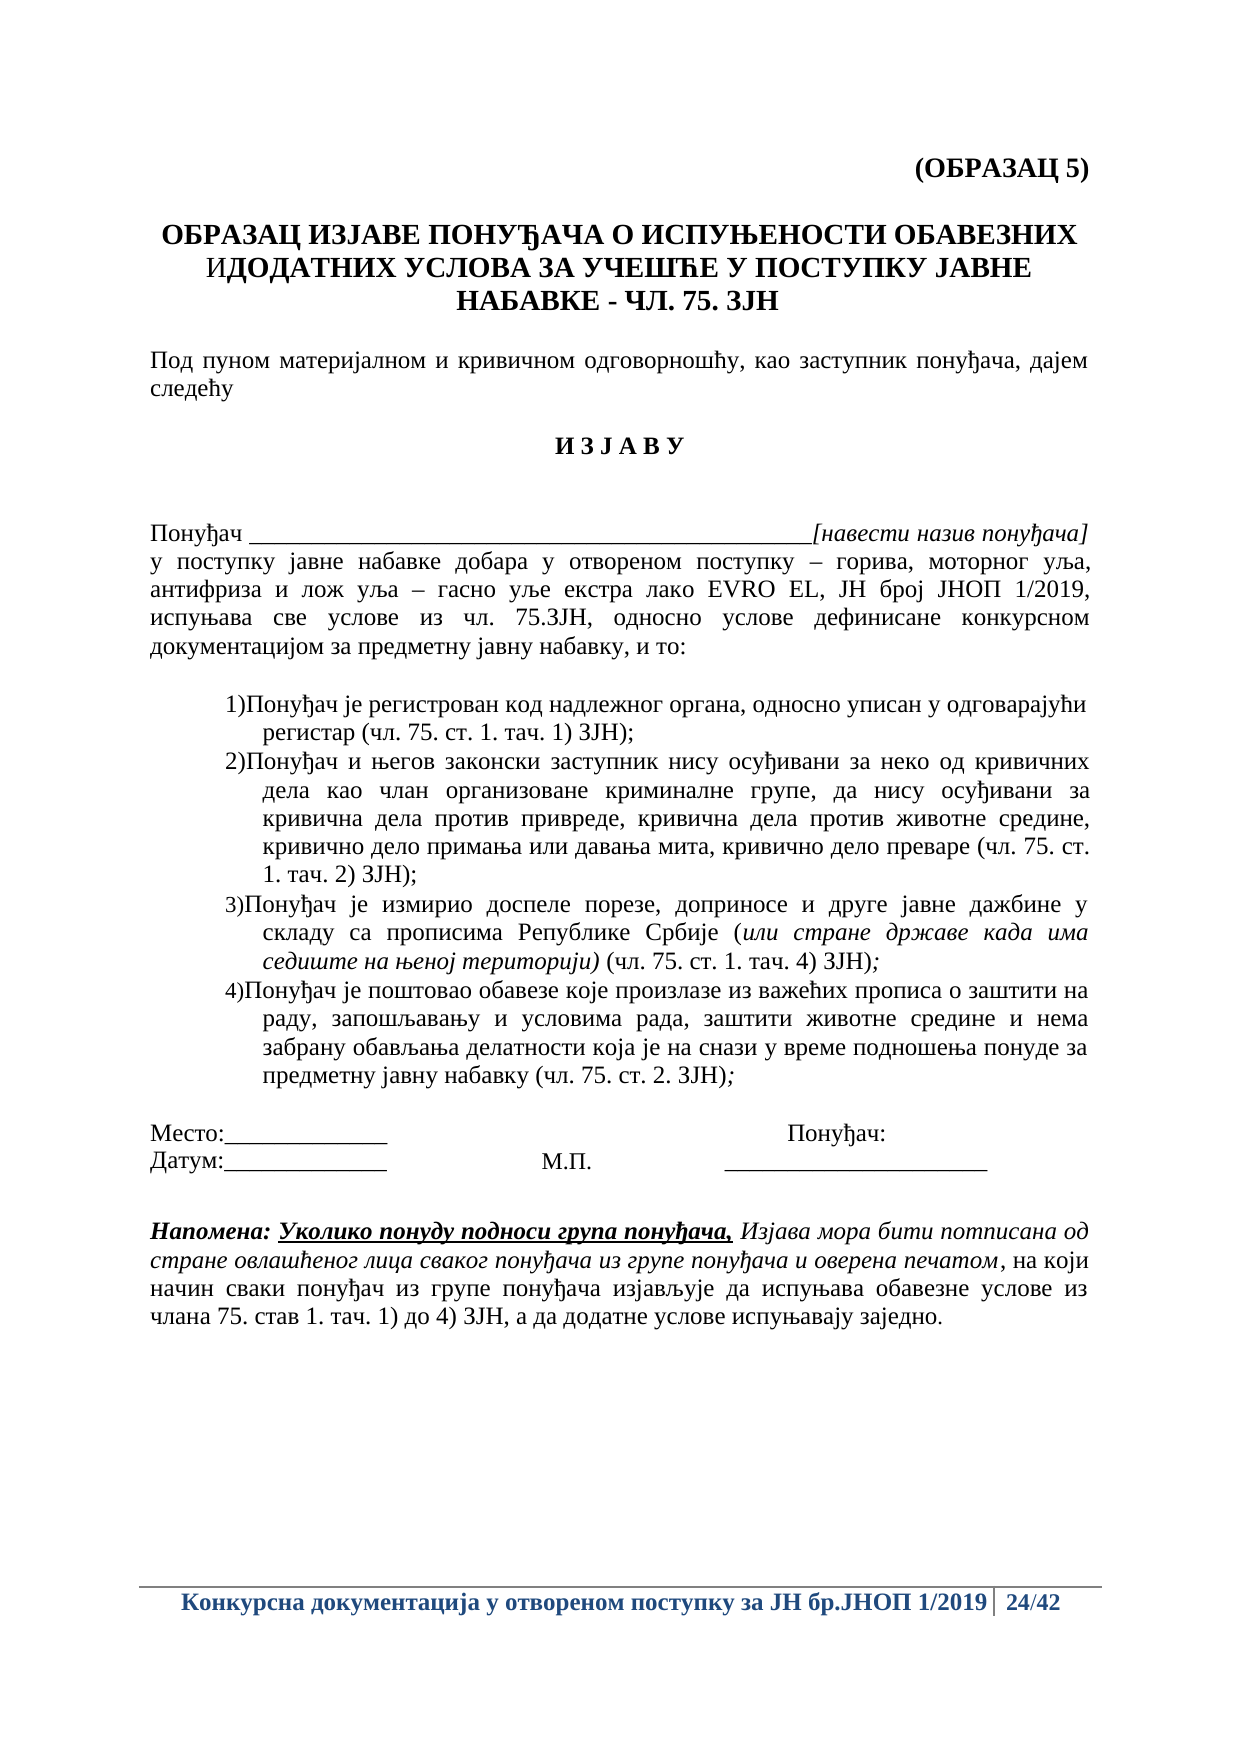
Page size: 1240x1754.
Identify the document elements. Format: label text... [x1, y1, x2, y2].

text Под пуном материјалном и кривичном одговорношћу, као заступник понуђача, дајем следећу [150, 346, 1089, 402]
text И З Ј А В У [150, 431, 1089, 460]
list Понуђач је поштовао обавезе које произлазе из важећих прописа о заштити на раду, запошљавању и условима рада, заштити животне средине и нема забрану обављања делатности која је на снази у време подношења понуде за предметну јавну набавку (чл. 75. ст. 2. ЗЈН); [225, 976, 1089, 1089]
text Датум:_____________ [150, 1146, 466, 1174]
text Напомена: Уколико понуду подноси група понуђача, Изјава мора бити потписана од стране овлашћеног лица сваког понуђача из групе понуђача и оверена печатом, на који начин сваки понуђач из групе понуђача изјављује да испуњава обавезне услове из члана 75. став 1. тач. 1) до 4) ЗЈН, а да додатне услове испуњавају заједно. [150, 1217, 1089, 1330]
text ОБРАЗАЦ ИЗЈАВЕ ПОНУЂАЧА О ИСПУЊЕНОСТИ ОБАВЕЗНИХ [150, 217, 1089, 250]
text 24/42 [995, 1588, 1091, 1615]
text Понуђач: [787, 1118, 1091, 1146]
text М.П. [541, 1147, 649, 1175]
text Понуђач _____________________________________________[навести назив понуђача] у поступку јавне набавке добара у отвореном поступку – горива, моторног уља, антифриза и лож уља – гасно уље екстра лако EVRO EL, ЈН број ЈНОП 1/2019, испуњава све услове из чл. 75.ЗЈН, односно услове дефинисане конкурсном документацијом за предметну јавну набавку, и то: [150, 518, 1091, 659]
text (ОБРАЗАЦ 5) [914, 151, 1091, 183]
list ДОДАТНИХ УСЛОВА ЗА УЧЕШЋЕ У ПОСТУПКУ ЈАВНЕ НАБАВКЕ - ЧЛ. 75. ЗЈН [206, 252, 1035, 317]
text _____________________ [724, 1146, 1091, 1174]
list Понуђач и његов законски заступник нису осуђивани за неко од кривичних дела као члан организоване криминалне групе, да нису осуђивани за кривична дела против привреде, кривична дела против животне средине, кривично дело примања или давања мита, кривично дело преваре (чл. 75. ст. 1. тач. 2) ЗЈН); [225, 747, 1091, 888]
list Понуђач је регистрован код надлежног органа, односно уписан у одговарајући регистар (чл. 75. ст. 1. тач. 1) ЗЈН); [225, 690, 1089, 746]
text Место:_____________ [150, 1118, 466, 1146]
text Конкурсна документација у отвореном поступку за ЈН бр.ЈНОП 1/2019 [150, 1588, 993, 1615]
list Понуђач је измирио доспеле порезе, доприносе и друге јавне дажбине у складу са прописима Републике Србије (или стране државе када има седиште на њеној територији) (чл. 75. ст. 1. тач. 4) ЗЈН); [225, 890, 1089, 974]
